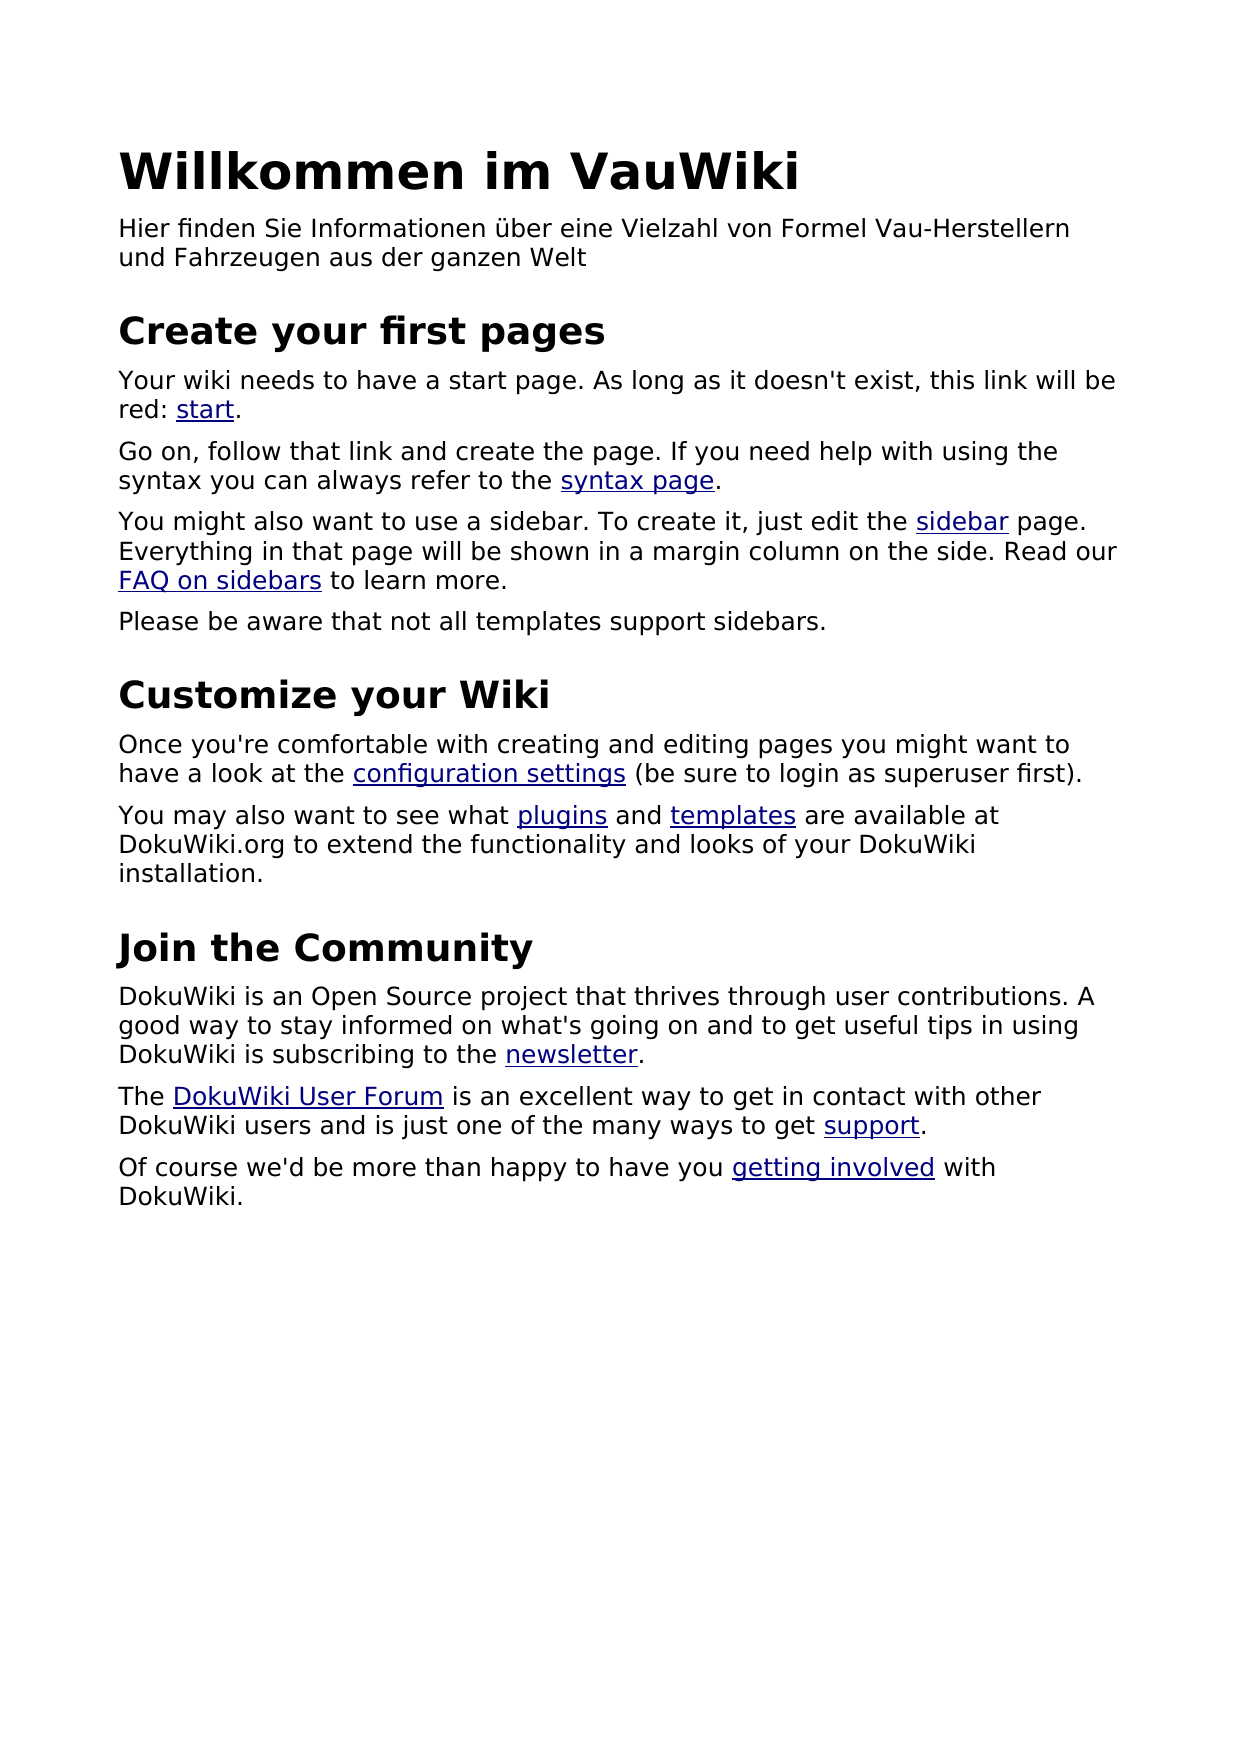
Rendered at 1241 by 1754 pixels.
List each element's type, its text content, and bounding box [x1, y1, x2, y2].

subtitle Customize your Wiki [118, 674, 1122, 718]
text Of course we'd be more than happy to have you getting involved with DokuWiki. [118, 1153, 1122, 1211]
subtitle Create your first pages [118, 310, 1122, 353]
text DokuWiki is an Open Source project that thrives through user contributions. A good way to stay informed on what's going on and to get useful tips in using DokuWiki is subscribing to the newsletter. [118, 982, 1122, 1070]
subtitle Join the Community [118, 926, 1122, 970]
text You might also want to use a sidebar. To create it, just edit the sidebar page. Everything in that page will be shown in a margin column on the side. Read our FAQ on sidebars to learn more. [118, 507, 1122, 595]
text Hier finden Sie Informationen über eine Vielzahl von Formel Vau-Herstellern und Fahrzeugen aus der ganzen Welt [118, 214, 1122, 272]
text You may also want to see what plugins and templates are available at DokuWiki.org to extend the functionality and looks of your DokuWiki installation. [118, 801, 1122, 889]
text Once you're comfortable with creating and editing pages you might want to have a look at the configuration settings (be sure to login as superuser first). [118, 730, 1122, 789]
text Go on, follow that link and create the page. If you need help with using the syntax you can always refer to the syntax page. [118, 437, 1122, 495]
text Please be aware that not all templates support sidebars. [118, 607, 1122, 637]
subtitle Willkommen im VauWiki [118, 143, 1122, 201]
text The DokuWiki User Forum is an excellent way to get in contact with other DokuWiki users and is just one of the many ways to get support. [118, 1082, 1122, 1141]
text Your wiki needs to have a start page. As long as it doesn't exist, this link will be red: start. [118, 366, 1122, 424]
